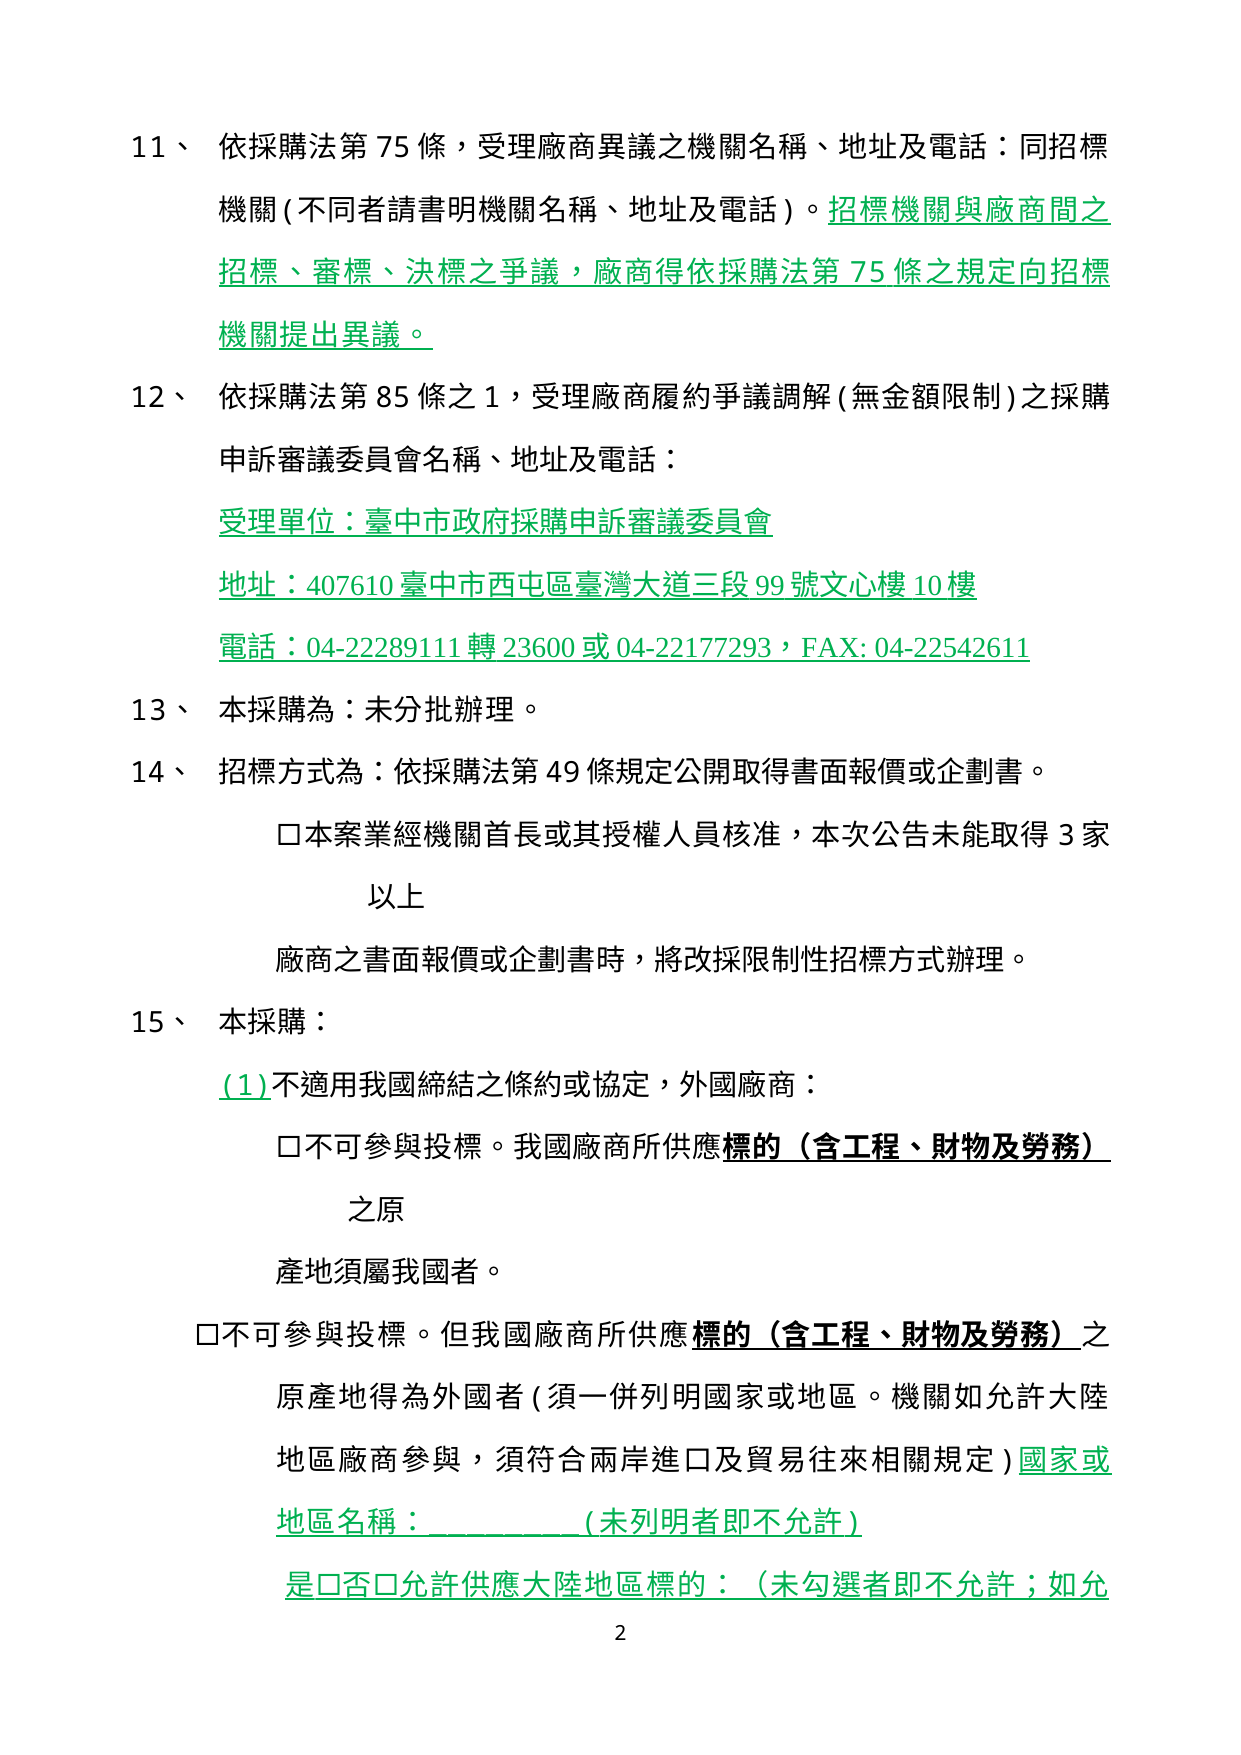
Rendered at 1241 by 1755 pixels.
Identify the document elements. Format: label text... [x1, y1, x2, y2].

text 廠商之書面報價或企劃書時，將改採限制性招標方式辦理。 [275, 916, 1110, 978]
list 依採購法第85條之1，受理廠商履約爭議調解(無金額限制)之採購申訴審議委員會名稱、地址及電話： [130, 353, 1110, 478]
text 受理單位：臺中市政府採購申訴審議委員會 [189, 478, 1110, 541]
text (1)不適用我國締結之條約或協定，外國廠商： [218, 1041, 1110, 1103]
text 本案業經機關首長或其授權人員核准，本次公告未能取得3家以上 [130, 791, 1110, 916]
text 電話：04-22289111轉23600或04-22177293，FAX: 04-22542611 [189, 603, 1110, 666]
text 是否允許供應大陸地區標的：（未勾選者即不允許；如允 [130, 1541, 1110, 1603]
list 依採購法第75條，受理廠商異議之機關名稱、地址及電話：同招標機關(不同者請書明機關名稱、地址及電話)。招標機關與廠商間之招標、審標、決標之爭議，廠商得依採購法第75條之規定向招標機關提出異議。 [130, 103, 1110, 353]
text 不可參與投標。我國廠商所供應標的（含工程、財物及勞務）之原 [130, 1103, 1110, 1228]
list 本採購： [130, 978, 1110, 1041]
list 招標方式為：依採購法第49條規定公開取得書面報價或企劃書。 [130, 728, 1110, 791]
text 地址：407610臺中市西屯區臺灣大道三段99號文心樓10樓 [189, 541, 1110, 603]
list 本採購為：未分批辦理。 [130, 666, 1110, 728]
text 產地須屬我國者。 [275, 1228, 1110, 1291]
text 不可參與投標。但我國廠商所供應標的（含工程、財物及勞務）之原產地得為外國者(須一併列明國家或地區。機關如允許大陸地區廠商參與，須符合兩岸進口及貿易往來相關規定)國家或地區名稱：________(未列明者即不允許) [130, 1291, 1110, 1541]
